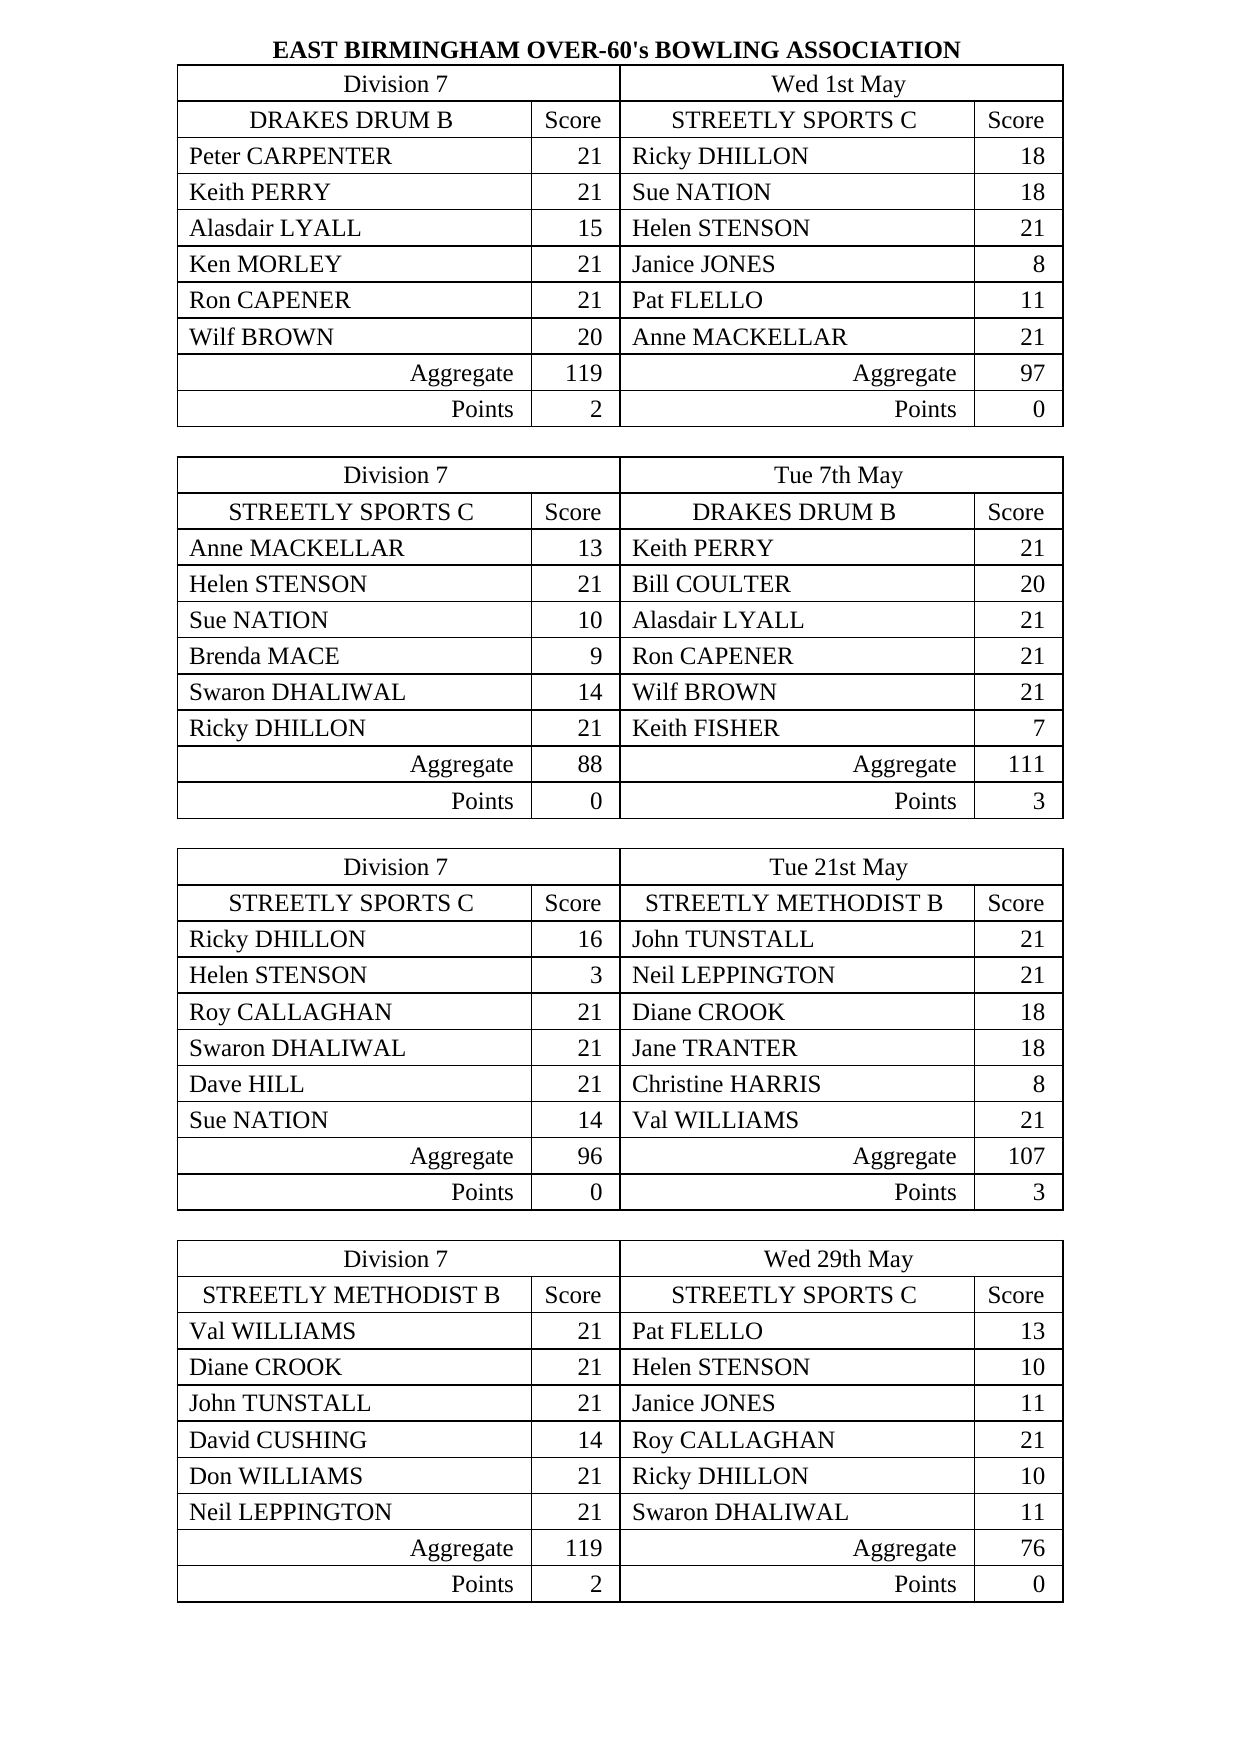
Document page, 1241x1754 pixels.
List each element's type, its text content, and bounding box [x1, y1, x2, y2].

table_cell 76 [975, 1530, 1062, 1565]
table_header Division 7 [178, 1241, 619, 1276]
table_cell 20 [975, 566, 1062, 601]
table_cell 3 [532, 958, 619, 992]
table_cell Sue NATION [621, 174, 974, 209]
table_cell Janice JONES [621, 1386, 974, 1420]
table_cell Ken MORLEY [178, 247, 531, 281]
table_cell Anne MACKELLAR [178, 530, 531, 564]
table_cell 18 [975, 174, 1062, 209]
table_cell 10 [975, 1350, 1062, 1384]
table_cell Keith FISHER [621, 711, 974, 745]
table_cell Aggregate [621, 1530, 974, 1565]
table_cell 14 [532, 1422, 619, 1456]
table_cell 21 [532, 138, 619, 173]
table_cell 21 [975, 922, 1062, 956]
table_cell 96 [532, 1138, 619, 1173]
table_cell Score [532, 102, 619, 136]
table_cell STREETLY SPORTS C [178, 886, 531, 920]
table_cell Ricky DHILLON [178, 711, 531, 745]
table_cell 21 [975, 210, 1062, 245]
table_cell Points [178, 1175, 531, 1209]
table_cell 21 [975, 1102, 1062, 1137]
table_cell DRAKES DRUM B [178, 102, 531, 136]
table_cell 97 [975, 355, 1062, 389]
table_cell Neil LEPPINGTON [621, 958, 974, 992]
table_cell Aggregate [621, 747, 974, 781]
table_cell Peter CARPENTER [178, 138, 531, 173]
table_cell 21 [532, 1386, 619, 1420]
table_cell Aggregate [178, 747, 531, 781]
table_cell 18 [975, 138, 1062, 173]
table_cell 21 [532, 994, 619, 1028]
table_header Division 7 [178, 458, 619, 492]
table_cell Sue NATION [178, 1102, 531, 1137]
table_cell Pat FLELLO [621, 1313, 974, 1348]
table_cell Dave HILL [178, 1066, 531, 1101]
table_cell 21 [532, 1350, 619, 1384]
table_cell Swaron DHALIWAL [178, 675, 531, 709]
table_cell Ricky DHILLON [621, 138, 974, 173]
table_cell 18 [975, 1030, 1062, 1064]
table_cell STREETLY METHODIST B [178, 1277, 531, 1312]
table_cell Wilf BROWN [178, 319, 531, 353]
table_cell 15 [532, 210, 619, 245]
table_cell Alasdair LYALL [178, 210, 531, 245]
table_cell Points [178, 783, 531, 817]
table_cell 21 [532, 1066, 619, 1101]
table_cell Swaron DHALIWAL [621, 1494, 974, 1529]
table_cell 13 [532, 530, 619, 564]
table_cell 111 [975, 747, 1062, 781]
table_cell 20 [532, 319, 619, 353]
table_cell 14 [532, 1102, 619, 1137]
table_cell STREETLY SPORTS C [621, 1277, 974, 1312]
table_cell Helen STENSON [178, 958, 531, 992]
table_cell Score [532, 1277, 619, 1312]
table_cell 21 [532, 1313, 619, 1348]
table_cell 2 [532, 391, 619, 426]
table_cell 0 [532, 1175, 619, 1209]
table_cell 11 [975, 1386, 1062, 1420]
table_cell Points [621, 1175, 974, 1209]
table_cell Swaron DHALIWAL [178, 1030, 531, 1064]
table_cell 21 [532, 566, 619, 601]
table_cell Anne MACKELLAR [621, 319, 974, 353]
table_cell Val WILLIAMS [621, 1102, 974, 1137]
table_cell Score [975, 1277, 1062, 1312]
table_cell Wilf BROWN [621, 675, 974, 709]
table_cell STREETLY SPORTS C [178, 494, 531, 528]
table_cell 21 [532, 1494, 619, 1529]
table_header Wed 29th May [621, 1241, 1062, 1276]
table_cell 11 [975, 1494, 1062, 1529]
table_cell Ricky DHILLON [178, 922, 531, 956]
table_cell Neil LEPPINGTON [178, 1494, 531, 1529]
table_cell Score [975, 886, 1062, 920]
table_cell Ron CAPENER [621, 638, 974, 673]
table_cell Roy CALLAGHAN [178, 994, 531, 1028]
table_cell Don WILLIAMS [178, 1458, 531, 1492]
table_cell John TUNSTALL [621, 922, 974, 956]
table_cell Janice JONES [621, 247, 974, 281]
table_cell Points [621, 1566, 974, 1601]
table_cell Helen STENSON [178, 566, 531, 601]
table_cell Ricky DHILLON [621, 1458, 974, 1492]
table_header Tue 7th May [621, 458, 1062, 492]
table_header Tue 21st May [621, 849, 1062, 884]
table_cell Aggregate [178, 1530, 531, 1565]
table_cell 107 [975, 1138, 1062, 1173]
table_cell Helen STENSON [621, 210, 974, 245]
table_cell Roy CALLAGHAN [621, 1422, 974, 1456]
table_cell 9 [532, 638, 619, 673]
table_cell 21 [975, 675, 1062, 709]
table_cell Aggregate [178, 355, 531, 389]
table_cell 3 [975, 1175, 1062, 1209]
table_cell Aggregate [178, 1138, 531, 1173]
table_cell 21 [532, 711, 619, 745]
table_cell Score [975, 102, 1062, 136]
table_cell 88 [532, 747, 619, 781]
table_cell 3 [975, 783, 1062, 817]
table_cell 8 [975, 247, 1062, 281]
table_cell Keith PERRY [178, 174, 531, 209]
table_header Wed 1st May [621, 66, 1062, 100]
table_cell STREETLY METHODIST B [621, 886, 974, 920]
table_cell Bill COULTER [621, 566, 974, 601]
table_cell Jane TRANTER [621, 1030, 974, 1064]
table_cell Ron CAPENER [178, 283, 531, 317]
table_cell Score [532, 886, 619, 920]
table_cell 21 [532, 174, 619, 209]
table_cell Brenda MACE [178, 638, 531, 673]
table_header Division 7 [178, 66, 619, 100]
table_cell 0 [975, 391, 1062, 426]
table_cell Keith PERRY [621, 530, 974, 564]
table_cell 10 [532, 602, 619, 637]
table_cell 21 [975, 319, 1062, 353]
table_cell 11 [975, 283, 1062, 317]
table_cell 21 [975, 958, 1062, 992]
table_cell 10 [975, 1458, 1062, 1492]
table_cell 13 [975, 1313, 1062, 1348]
table_cell 7 [975, 711, 1062, 745]
table_cell 21 [975, 602, 1062, 637]
table_cell 21 [975, 1422, 1062, 1456]
table_cell 21 [532, 283, 619, 317]
table_cell Christine HARRIS [621, 1066, 974, 1101]
table_cell Aggregate [621, 355, 974, 389]
table_cell STREETLY SPORTS C [621, 102, 974, 136]
table_cell 21 [532, 247, 619, 281]
table_cell 21 [975, 530, 1062, 564]
table_cell 16 [532, 922, 619, 956]
table_cell 0 [532, 783, 619, 817]
table_cell Alasdair LYALL [621, 602, 974, 637]
table_cell 119 [532, 355, 619, 389]
table_header Division 7 [178, 849, 619, 884]
table_cell Aggregate [621, 1138, 974, 1173]
table_cell Helen STENSON [621, 1350, 974, 1384]
table_cell 21 [975, 638, 1062, 673]
table_cell Sue NATION [178, 602, 531, 637]
table_cell John TUNSTALL [178, 1386, 531, 1420]
table_cell Points [621, 391, 974, 426]
table_cell 2 [532, 1566, 619, 1601]
table_cell Pat FLELLO [621, 283, 974, 317]
table_cell Diane CROOK [178, 1350, 531, 1384]
table_cell 119 [532, 1530, 619, 1565]
table_cell David CUSHING [178, 1422, 531, 1456]
table_cell Score [975, 494, 1062, 528]
table_cell Score [532, 494, 619, 528]
table_cell 21 [532, 1030, 619, 1064]
table_cell 8 [975, 1066, 1062, 1101]
table_cell Points [621, 783, 974, 817]
table_cell Val WILLIAMS [178, 1313, 531, 1348]
table_cell Diane CROOK [621, 994, 974, 1028]
table_cell 18 [975, 994, 1062, 1028]
table_cell DRAKES DRUM B [621, 494, 974, 528]
table_cell 0 [975, 1566, 1062, 1601]
table_cell Points [178, 391, 531, 426]
table_cell 14 [532, 675, 619, 709]
table_cell 21 [532, 1458, 619, 1492]
table_cell Points [178, 1566, 531, 1601]
